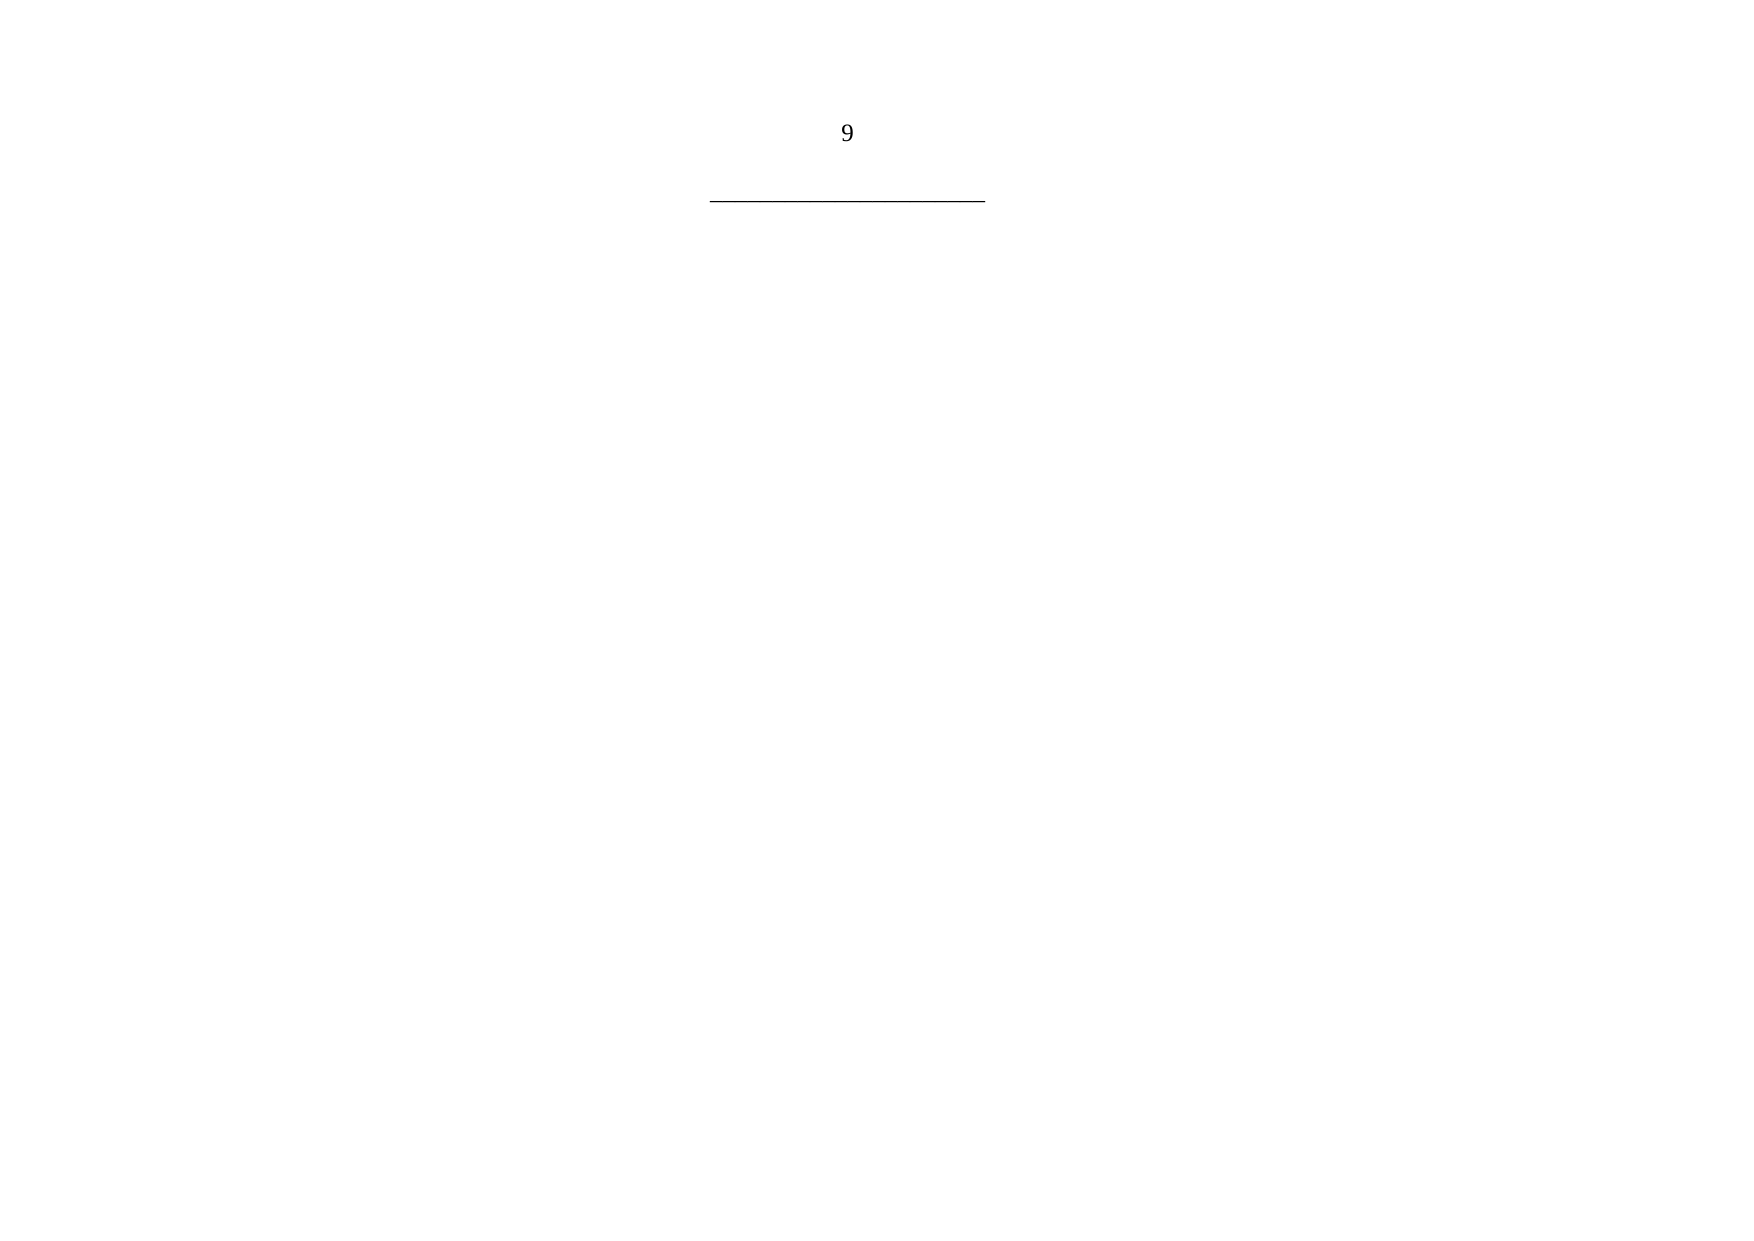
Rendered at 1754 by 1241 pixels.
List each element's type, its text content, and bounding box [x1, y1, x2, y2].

text ______________________ [118, 176, 1577, 205]
